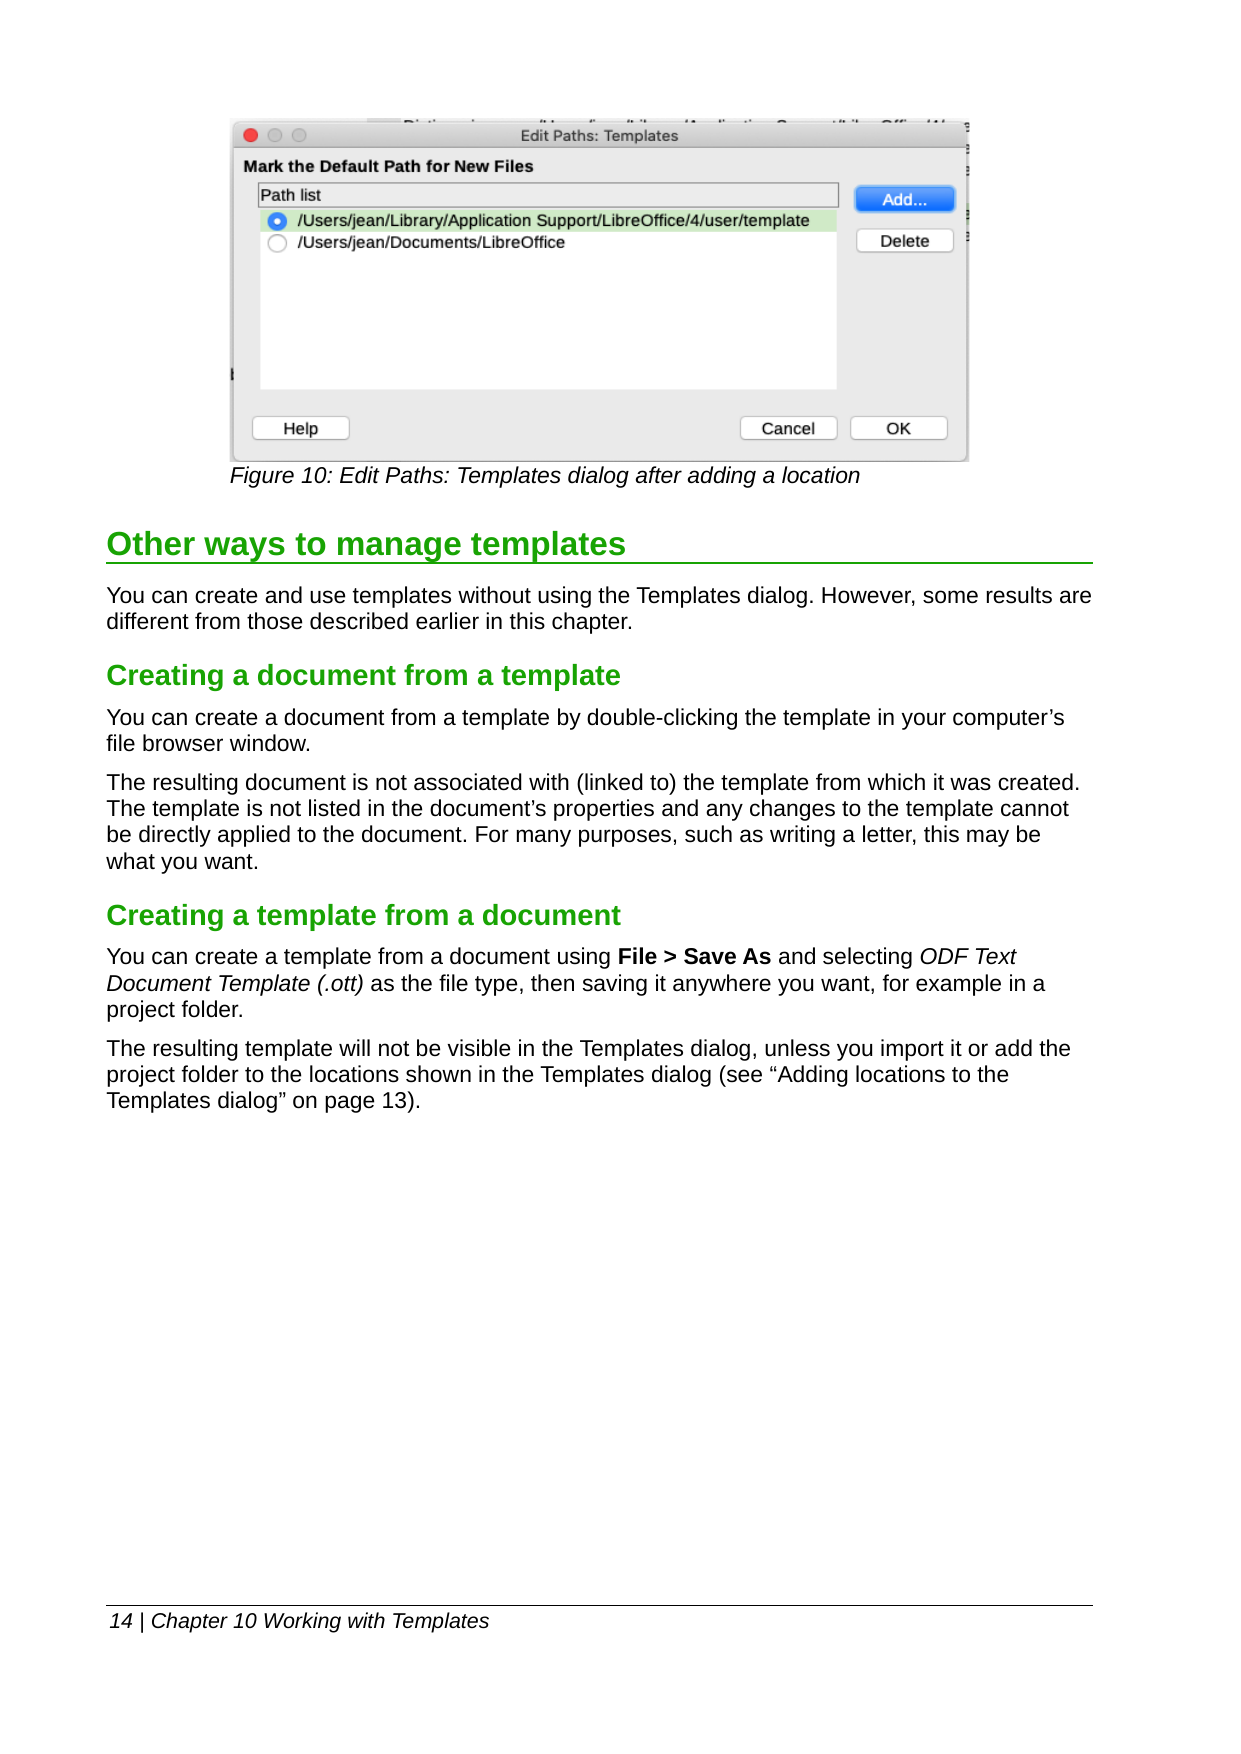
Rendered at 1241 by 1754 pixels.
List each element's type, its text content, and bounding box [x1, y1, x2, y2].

subtitle Creating a document from a template [106, 658, 1093, 692]
text You can create a template from a document using File > Save As and selecting ODF Text Document Template (.ott) as the file type, then saving it anywhere you want, for example in a project folder. [106, 943, 1093, 1022]
text The resulting document is not associated with (linked to) the template from which it was created. The template is not listed in the document’s properties and any changes to the template cannot be directly applied to the document. For many purposes, such as writing a letter, this may be what you want. [106, 769, 1093, 874]
subtitle Other ways to manage templates [106, 524, 1093, 562]
text You can create a document from a template by double-clicking the template in your computer’s file browser window. [106, 703, 1093, 756]
picture [229, 118, 970, 462]
text The resulting template will not be visible in the Templates dialog, unless you import it or add the project folder to the locations shown in the Templates dialog (see “Adding locations to the Templates dialog” on page 13). [106, 1035, 1093, 1114]
text Figure 10: Edit Paths: Templates dialog after adding a location [229, 462, 969, 488]
text You can create and use templates without using the Templates dialog. However, some results are different from those described earlier in this chapter. [106, 582, 1093, 634]
subtitle Creating a template from a document [106, 898, 1093, 931]
